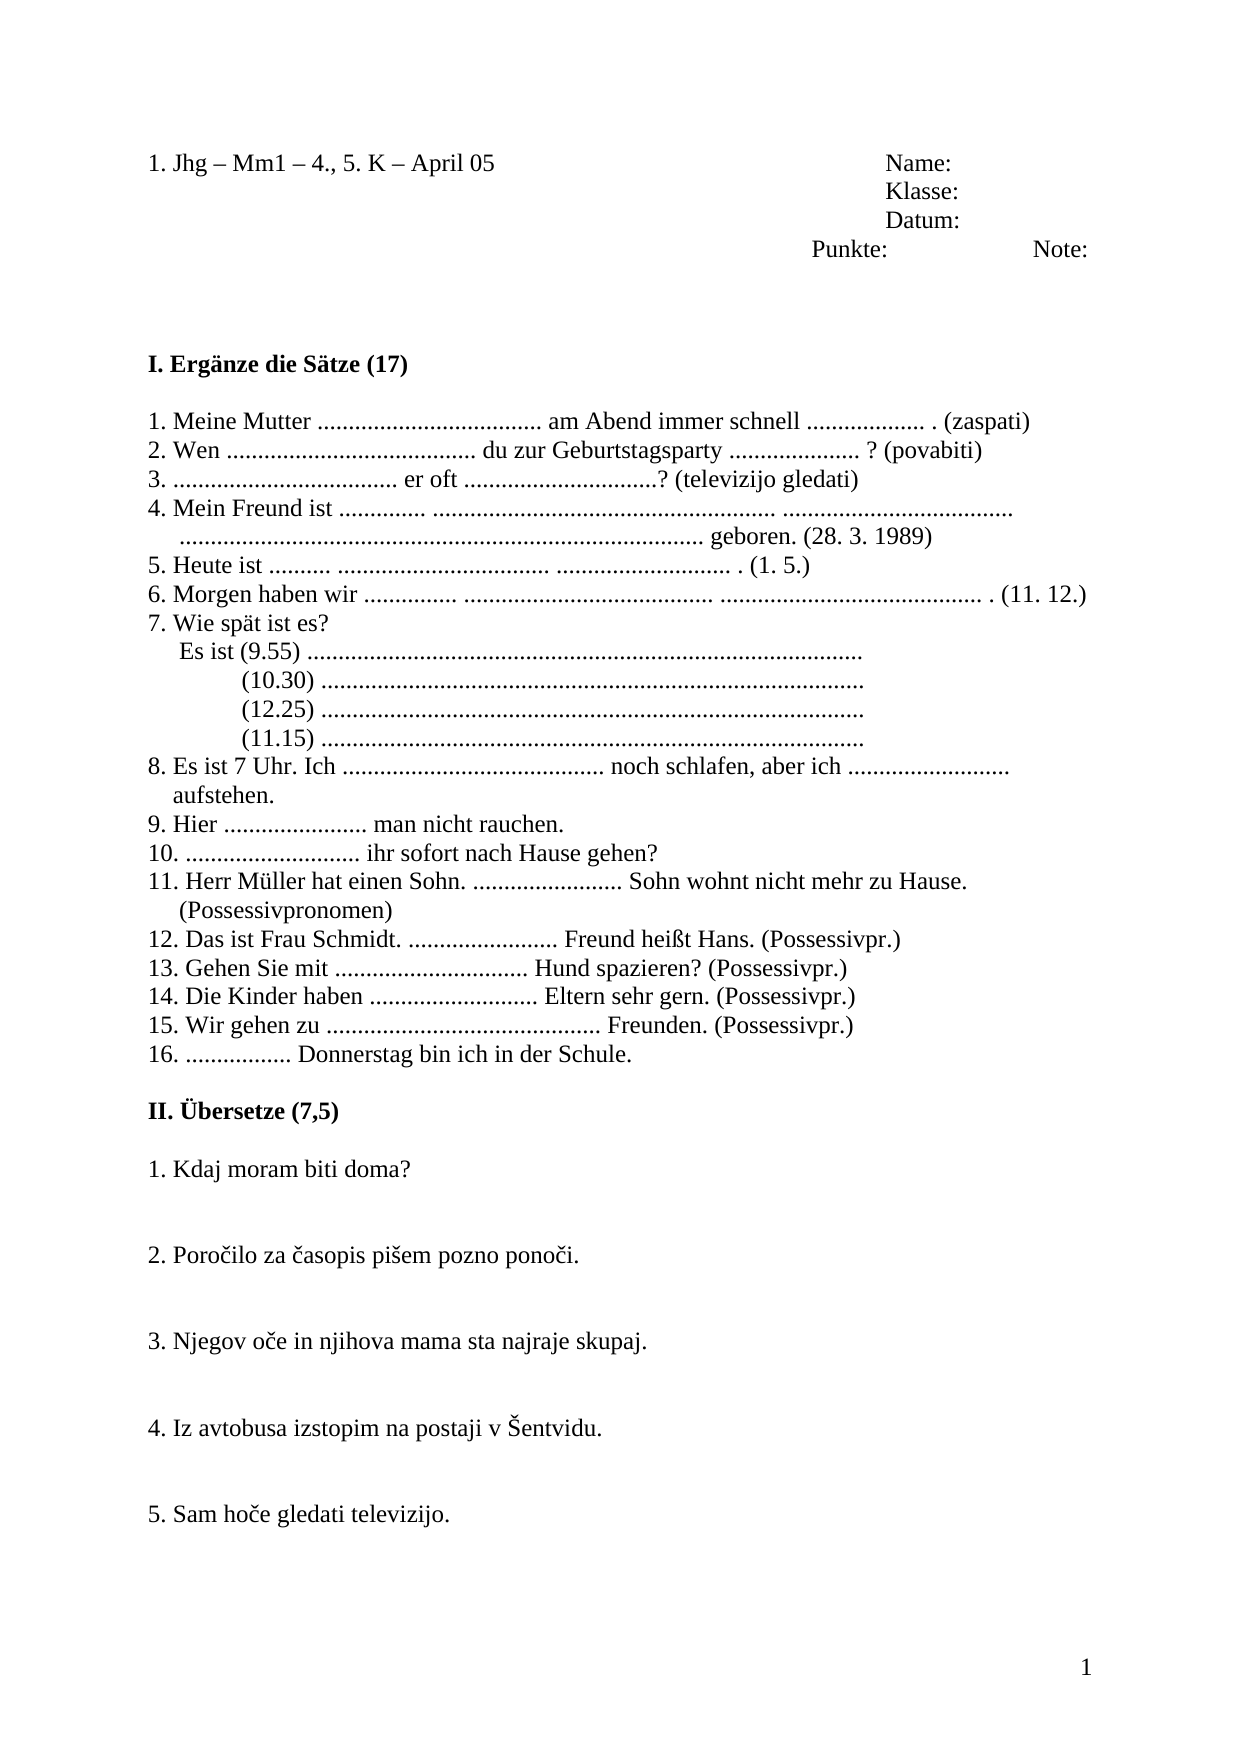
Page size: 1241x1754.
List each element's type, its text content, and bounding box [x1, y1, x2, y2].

text 1. Meine Mutter .................................... am Abend immer schnell ................... . (zaspati) [148, 406, 1093, 435]
text 3. Njegov oče in njihova mama sta najraje skupaj. [148, 1326, 1093, 1355]
text II. Übersetze (7,5) [148, 1096, 1093, 1125]
text 1. Jhg – Mm1 – 4., 5. K – April 05 Name: [148, 148, 1093, 176]
text 4. Iz avtobusa izstopim na postaji v Šentvidu. [148, 1413, 1093, 1441]
text aufstehen. [148, 780, 1093, 809]
text 15. Wir gehen zu ............................................ Freunden. (Possessivpr.) [148, 1010, 1093, 1039]
text 5. Sam hoče gledati televizijo. [148, 1499, 1093, 1528]
text .................................................................................... geboren. (28. 3. 1989) [148, 521, 1093, 550]
text Es ist (9.55) ......................................................................................... [148, 636, 1093, 665]
text (Possessivpronomen) [148, 895, 1093, 924]
text 8. Es ist 7 Uhr. Ich .......................................... noch schlafen, aber ich .......................... [148, 751, 1093, 780]
text 1. Kdaj moram biti doma? [148, 1154, 1093, 1183]
text 14. Die Kinder haben ........................... Eltern sehr gern. (Possessivpr.) [148, 981, 1093, 1010]
text Klasse: [148, 176, 1093, 205]
text 9. Hier ....................... man nicht rauchen. [148, 809, 1093, 838]
text (11.15) ....................................................................................... [148, 723, 1093, 751]
text 12. Das ist Frau Schmidt. ........................ Freund heißt Hans. (Possessivpr.) [148, 924, 1093, 953]
text I. Ergänze die Sätze (17) [148, 349, 1093, 378]
text 3. .................................... er oft ...............................? (televizijo gledati) [148, 464, 1093, 493]
text 13. Gehen Sie mit ............................... Hund spazieren? (Possessivpr.) [148, 953, 1093, 981]
text 16. ................. Donnerstag bin ich in der Schule. [148, 1039, 1093, 1068]
text 2. Wen ........................................ du zur Geburtstagsparty ..................... ? (povabiti) [148, 435, 1093, 464]
text 10. ............................ ihr sofort nach Hause gehen? [148, 838, 1093, 866]
text 5. Heute ist .......... .................................. ............................ . (1. 5.) [148, 550, 1093, 579]
text 7. Wie spät ist es? [148, 608, 1093, 636]
text Datum: [148, 205, 1093, 234]
text (12.25) ....................................................................................... [148, 694, 1093, 723]
text 11. Herr Müller hat einen Sohn. ........................ Sohn wohnt nicht mehr zu Hause. [148, 866, 1093, 895]
text 2. Poročilo za časopis pišem pozno ponoči. [148, 1240, 1093, 1269]
text Punkte: Note: [148, 234, 1093, 263]
text (10.30) ....................................................................................... [148, 665, 1093, 694]
text 6. Morgen haben wir ............... ........................................ .......................................... . (11. 12.) [148, 579, 1093, 608]
text 4. Mein Freund ist .............. ....................................................... ..................................... [148, 493, 1093, 521]
